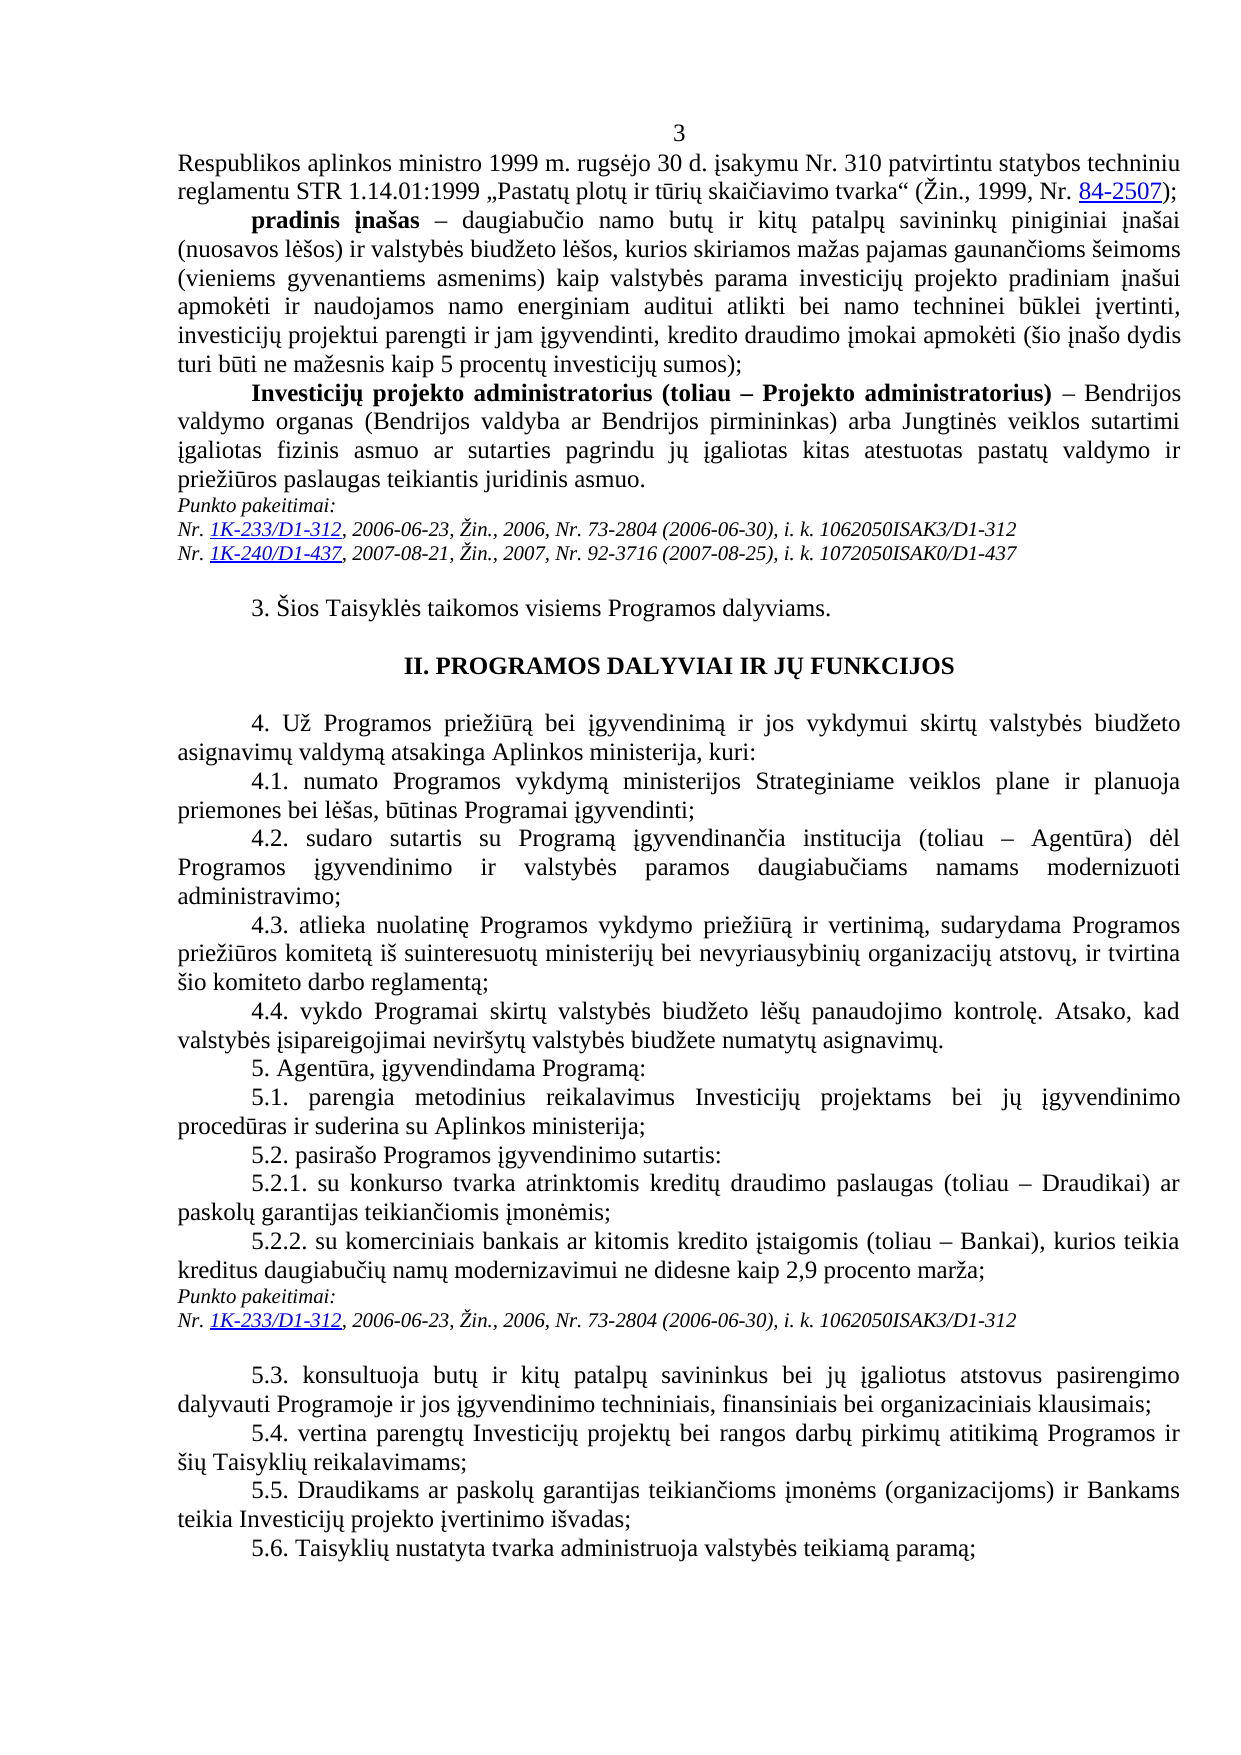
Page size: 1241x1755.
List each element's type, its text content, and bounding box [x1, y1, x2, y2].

text 3. Šios Taisyklės taikomos visiems Programos dalyviams. [177, 593, 1181, 622]
text Nr. 1K-233/D1-312, 2006-06-23, Žin., 2006, Nr. 73-2804 (2006-06-30), i. k. 1062050ISAK3/D1-312 [177, 1308, 1181, 1332]
text 5.1. parengia metodinius reikalavimus Investicijų projektams bei jų įgyvendinimo procedūras ir suderina su Aplinkos ministerija; [177, 1082, 1181, 1140]
text 5.2. pasirašo Programos įgyvendinimo sutartis: [177, 1140, 1181, 1168]
text 4.3. atlieka nuolatinę Programos vykdymo priežiūrą ir vertinimą, sudarydama Programos priežiūros komitetą iš suinteresuotų ministerijų bei nevyriausybinių organizacijų atstovų, ir tvirtina šio komiteto darbo reglamentą; [177, 910, 1181, 996]
text 4.4. vykdo Programai skirtų valstybės biudžeto lėšų panaudojimo kontrolę. Atsako, kad valstybės įsipareigojimai neviršytų valstybės biudžete numatytų asignavimų. [177, 996, 1181, 1053]
text II. PROGRAMOS DALYVIAI IR JŲ FUNKCIJOS [177, 651, 1181, 680]
text 5. Agentūra, įgyvendindama Programą: [177, 1053, 1181, 1082]
text Nr. 1K-233/D1-312, 2006-06-23, Žin., 2006, Nr. 73-2804 (2006-06-30), i. k. 1062050ISAK3/D1-312 [177, 517, 1181, 541]
text 4.1. numato Programos vykdymą ministerijos Strateginiame veiklos plane ir planuoja priemones bei lėšas, būtinas Programai įgyvendinti; [177, 766, 1181, 823]
text 5.3. konsultuoja butų ir kitų patalpų savininkus bei jų įgaliotus atstovus pasirengimo dalyvauti Programoje ir jos įgyvendinimo techniniais, finansiniais bei organizaciniais klausimais; [177, 1360, 1181, 1418]
text 5.2.1. su konkurso tvarka atrinktomis kreditų draudimo paslaugas (toliau – Draudikai) ar paskolų garantijas teikiančiomis įmonėmis; [177, 1168, 1181, 1226]
text 5.5. Draudikams ar paskolų garantijas teikiančioms įmonėms (organizacijoms) ir Bankams teikia Investicijų projekto įvertinimo išvadas; [177, 1475, 1181, 1533]
text 5.6. Taisyklių nustatyta tvarka administruoja valstybės teikiamą paramą; [177, 1533, 1181, 1562]
text Punkto pakeitimai: [177, 1283, 1181, 1308]
text Respublikos aplinkos ministro 1999 m. rugsėjo 30 d. įsakymu Nr. 310 patvirtintu statybos techniniu reglamentu STR 1.14.01:1999 „Pastatų plotų ir tūrių skaičiavimo tvarka“ (Žin., 1999, Nr. 84-2507); [177, 148, 1181, 205]
text Nr. 1K-240/D1-437, 2007-08-21, Žin., 2007, Nr. 92-3716 (2007-08-25), i. k. 1072050ISAK0/D1-437 [177, 541, 1181, 565]
text pradinis įnašas – daugiabučio namo butų ir kitų patalpų savininkų piniginiai įnašai (nuosavos lėšos) ir valstybės biudžeto lėšos, kurios skiriamos mažas pajamas gaunančioms šeimoms (vieniems gyvenantiems asmenims) kaip valstybės parama investicijų projekto pradiniam įnašui apmokėti ir naudojamos namo energiniam auditui atlikti bei namo techninei būklei įvertinti, investicijų projektui parengti ir jam įgyvendinti, kredito draudimo įmokai apmokėti (šio įnašo dydis turi būti ne mažesnis kaip 5 procentų investicijų sumos); [177, 205, 1181, 378]
text 4.2. sudaro sutartis su Programą įgyvendinančia institucija (toliau – Agentūra) dėl Programos įgyvendinimo ir valstybės paramos daugiabučiams namams modernizuoti administravimo; [177, 823, 1181, 910]
text 4. Už Programos priežiūrą bei įgyvendinimą ir jos vykdymui skirtų valstybės biudžeto asignavimų valdymą atsakinga Aplinkos ministerija, kuri: [177, 708, 1181, 766]
text Investicijų projekto administratorius (toliau – Projekto administratorius) – Bendrijos valdymo organas (Bendrijos valdyba ar Bendrijos pirmininkas) arba Jungtinės veiklos sutartimi įgaliotas fizinis asmuo ar sutarties pagrindu jų įgaliotas kitas atestuotas pastatų valdymo ir priežiūros paslaugas teikiantis juridinis asmuo. [177, 378, 1181, 493]
text Punkto pakeitimai: [177, 493, 1181, 517]
text 5.2.2. su komerciniais bankais ar kitomis kredito įstaigomis (toliau – Bankai), kurios teikia kreditus daugiabučių namų modernizavimui ne didesne kaip 2,9 procento marža; [177, 1226, 1181, 1283]
text 5.4. vertina parengtų Investicijų projektų bei rangos darbų pirkimų atitikimą Programos ir šių Taisyklių reikalavimams; [177, 1418, 1181, 1475]
